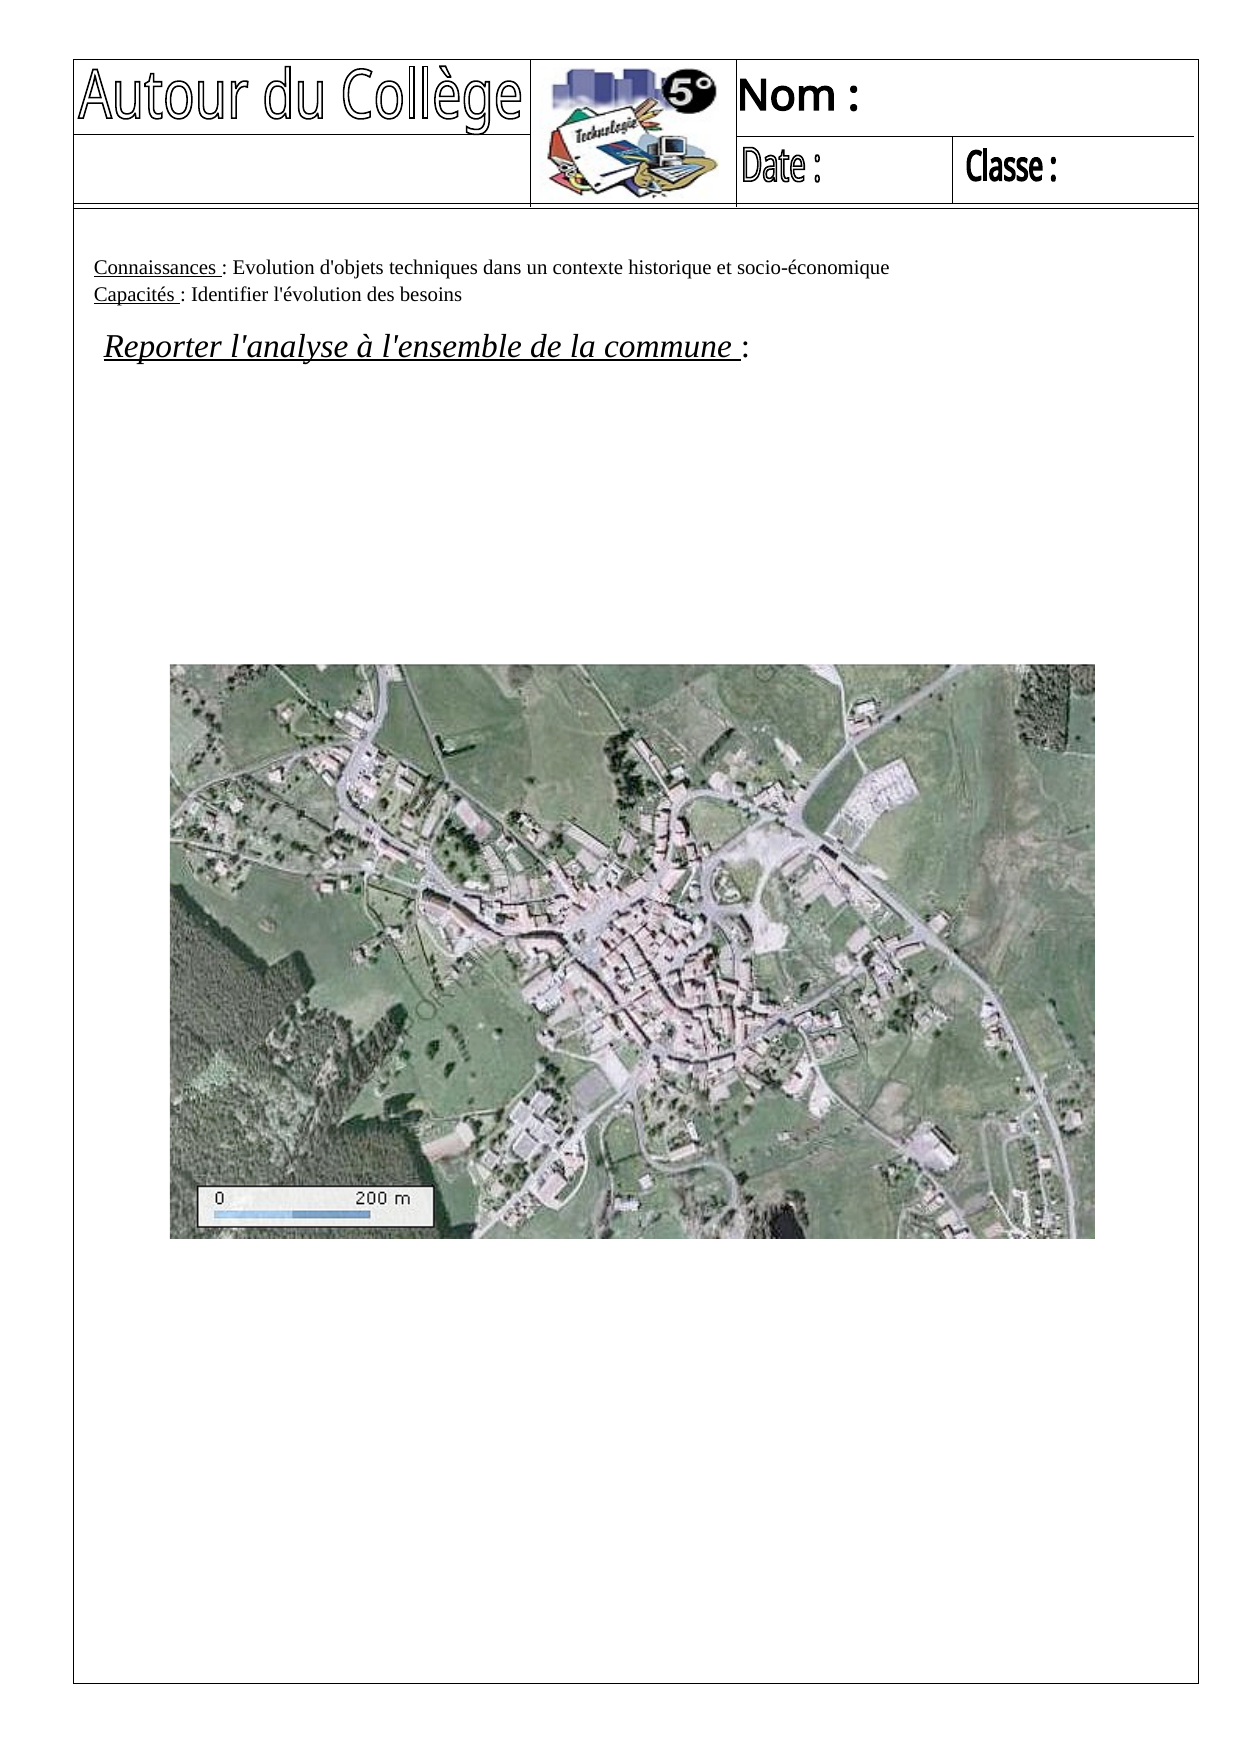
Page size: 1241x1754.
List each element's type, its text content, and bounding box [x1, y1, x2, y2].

text Reporter l'analyse à l'ensemble de la commune : [74, 327, 1118, 364]
picture [539, 67, 719, 201]
text Connaissances : Evolution d'objets techniques dans un contexte historique et socio-économique Capacités : Identifier l'évolution des besoins [93, 256, 1198, 307]
picture [169, 663, 1095, 1239]
text [29, 327, 73, 364]
